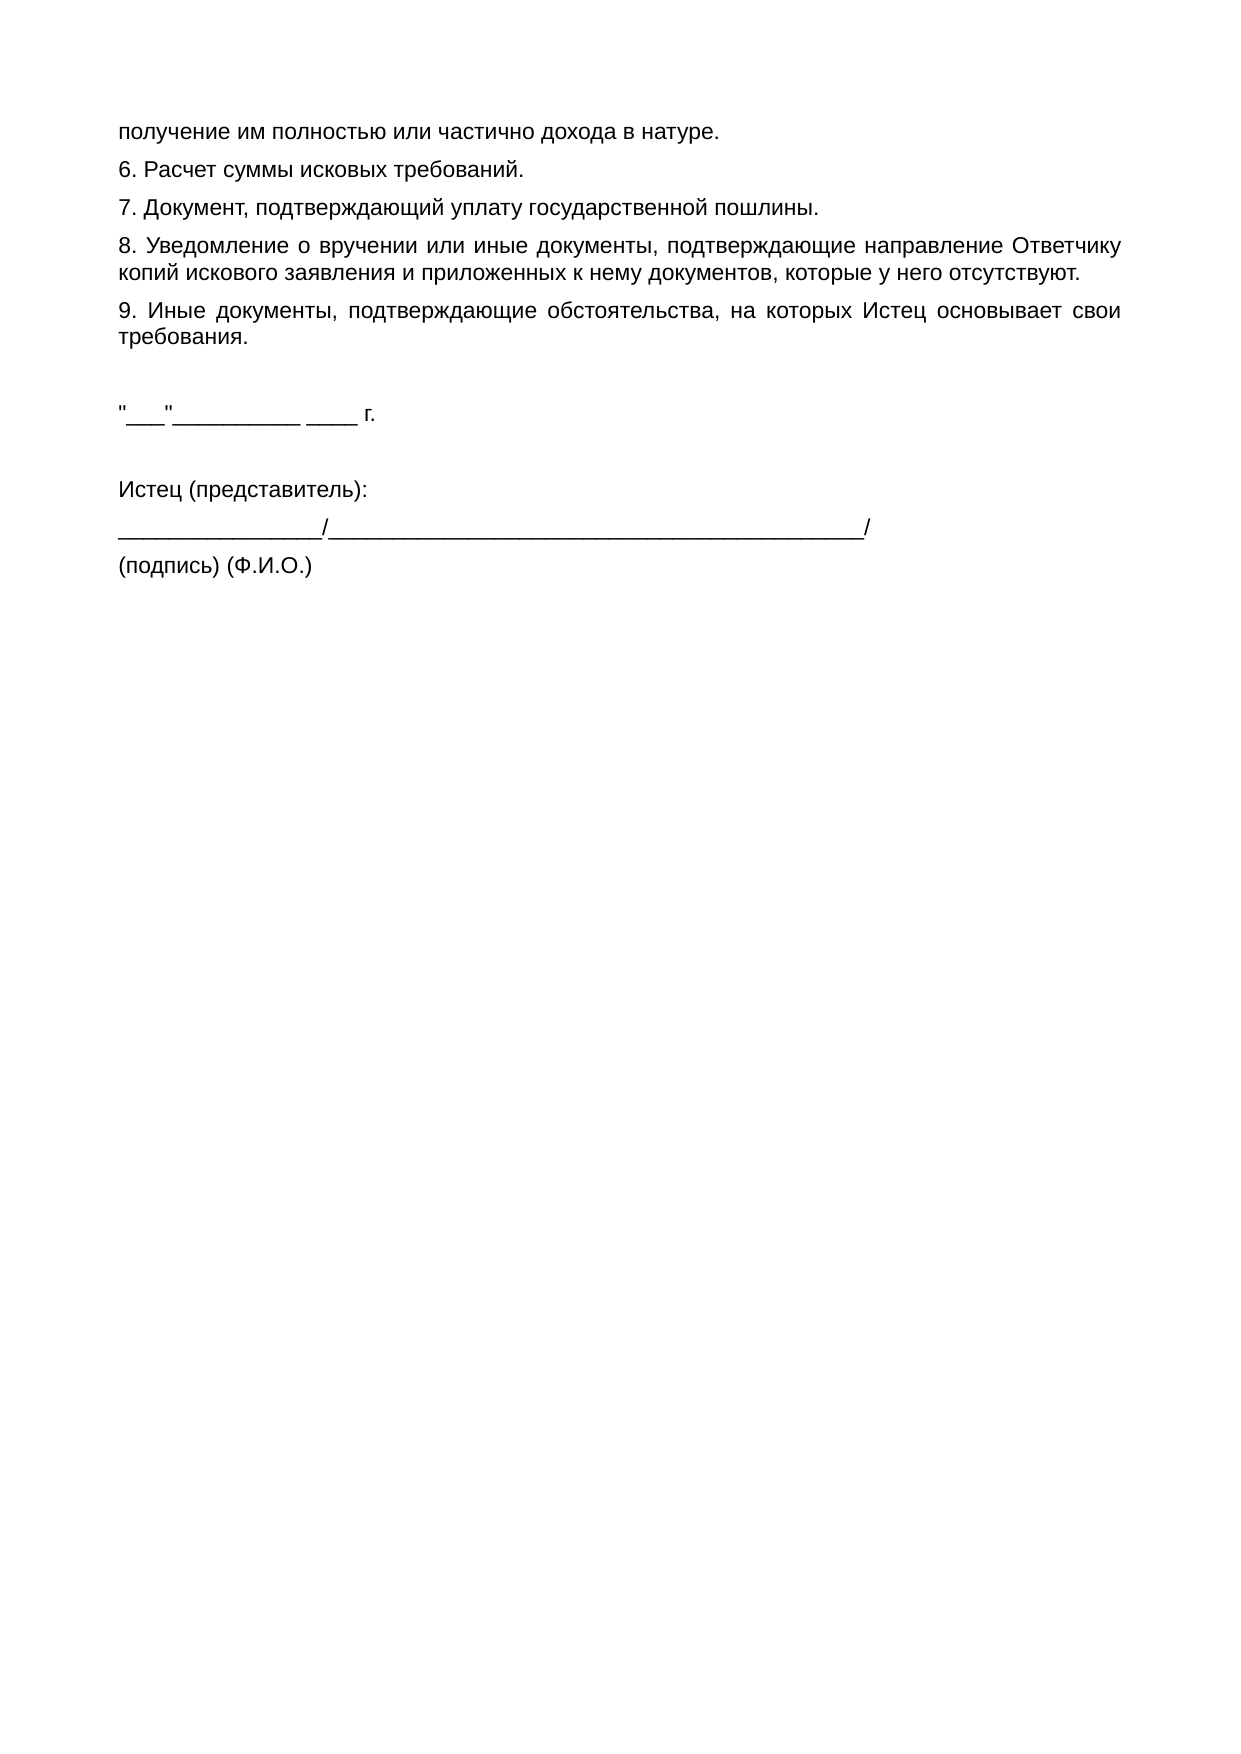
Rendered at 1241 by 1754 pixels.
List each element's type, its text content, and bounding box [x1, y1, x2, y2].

text Истец (представитель): [118, 476, 1122, 502]
text ________________/__________________________________________/ [118, 514, 1122, 540]
text 7. Документ, подтверждающий уплату государственной пошлины. [118, 194, 1122, 221]
text 8. Уведомление о вручении или иные документы, подтверждающие направление Ответчику копий искового заявления и приложенных к нему документов, которые у него отсутствуют. [118, 232, 1122, 285]
text "___"__________ ____ г. [118, 399, 1122, 426]
text 9. Иные документы, подтверждающие обстоятельства, на которых Истец основывает свои требования. [118, 297, 1122, 350]
text (подпись) (Ф.И.О.) [118, 552, 1122, 578]
text получение им полностью или частично дохода в натуре. [118, 118, 1122, 144]
text 6. Расчет суммы исковых требований. [118, 156, 1122, 183]
